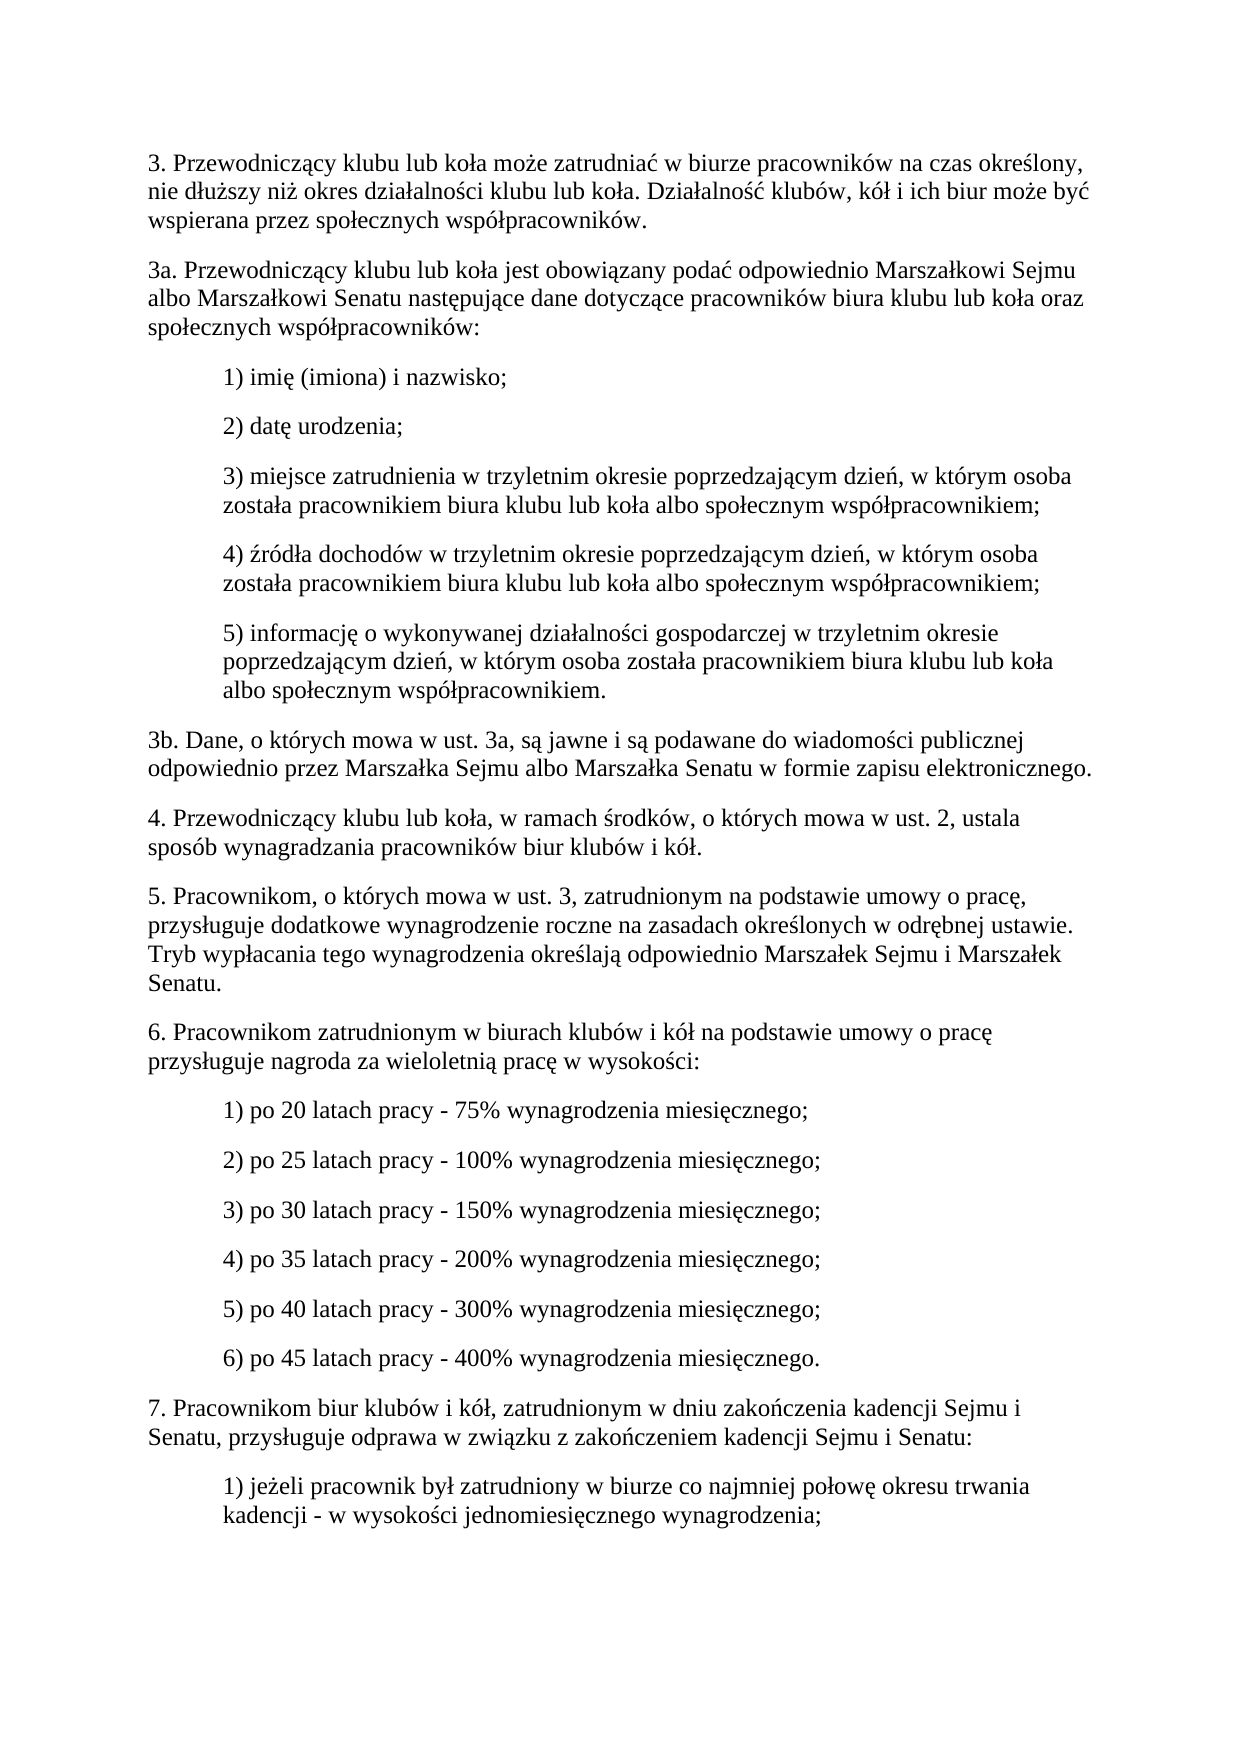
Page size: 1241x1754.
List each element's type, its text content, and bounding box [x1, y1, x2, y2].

text 3) miejsce zatrudnienia w trzyletnim okresie poprzedzającym dzień, w którym osoba została pracownikiem biura klubu lub koła albo społecznym współpracownikiem; [223, 461, 1093, 518]
text 3. Przewodniczący klubu lub koła może zatrudniać w biurze pracowników na czas określony, nie dłuższy niż okres działalności klubu lub koła. Działalność klubów, kół i ich biur może być wspierana przez społecznych współpracowników. [148, 148, 1093, 234]
text 2) datę urodzenia; [223, 411, 1093, 440]
text 4. Przewodniczący klubu lub koła, w ramach środków, o których mowa w ust. 2, ustala sposób wynagradzania pracowników biur klubów i kół. [148, 803, 1093, 861]
text 1) po 20 latach pracy - 75% wynagrodzenia miesięcznego; [223, 1096, 1093, 1124]
text 5) informację o wykonywanej działalności gospodarczej w trzyletnim okresie poprzedzającym dzień, w którym osoba została pracownikiem biura klubu lub koła albo społecznym współpracownikiem. [223, 618, 1093, 704]
text 1) jeżeli pracownik był zatrudniony w biurze co najmniej połowę okresu trwania kadencji - w wysokości jednomiesięcznego wynagrodzenia; [223, 1471, 1093, 1529]
text 3) po 30 latach pracy - 150% wynagrodzenia miesięcznego; [223, 1195, 1093, 1223]
text 6) po 45 latach pracy - 400% wynagrodzenia miesięcznego. [223, 1343, 1093, 1372]
text 7. Pracownikom biur klubów i kół, zatrudnionym w dniu zakończenia kadencji Sejmu i Senatu, przysługuje odprawa w związku z zakończeniem kadencji Sejmu i Senatu: [148, 1393, 1093, 1451]
text 4) po 35 latach pracy - 200% wynagrodzenia miesięcznego; [223, 1244, 1093, 1273]
text 3b. Dane, o których mowa w ust. 3a, są jawne i są podawane do wiadomości publicznej odpowiednio przez Marszałka Sejmu albo Marszałka Senatu w formie zapisu elektronicznego. [148, 725, 1093, 782]
text 4) źródła dochodów w trzyletnim okresie poprzedzającym dzień, w którym osoba została pracownikiem biura klubu lub koła albo społecznym współpracownikiem; [223, 539, 1093, 597]
text 6. Pracownikom zatrudnionym w biurach klubów i kół na podstawie umowy o pracę przysługuje nagroda za wieloletnią pracę w wysokości: [148, 1017, 1093, 1075]
text 5. Pracownikom, o których mowa w ust. 3, zatrudnionym na podstawie umowy o pracę, przysługuje dodatkowe wynagrodzenie roczne na zasadach określonych w odrębnej ustawie. Tryb wypłacania tego wynagrodzenia określają odpowiednio Marszałek Sejmu i Marszałek Senatu. [148, 881, 1093, 996]
text 2) po 25 latach pracy - 100% wynagrodzenia miesięcznego; [223, 1145, 1093, 1174]
text 1) imię (imiona) i nazwisko; [223, 362, 1093, 391]
text 5) po 40 latach pracy - 300% wynagrodzenia miesięcznego; [223, 1294, 1093, 1323]
text 3a. Przewodniczący klubu lub koła jest obowiązany podać odpowiednio Marszałkowi Sejmu albo Marszałkowi Senatu następujące dane dotyczące pracowników biura klubu lub koła oraz społecznych współpracowników: [148, 255, 1093, 341]
